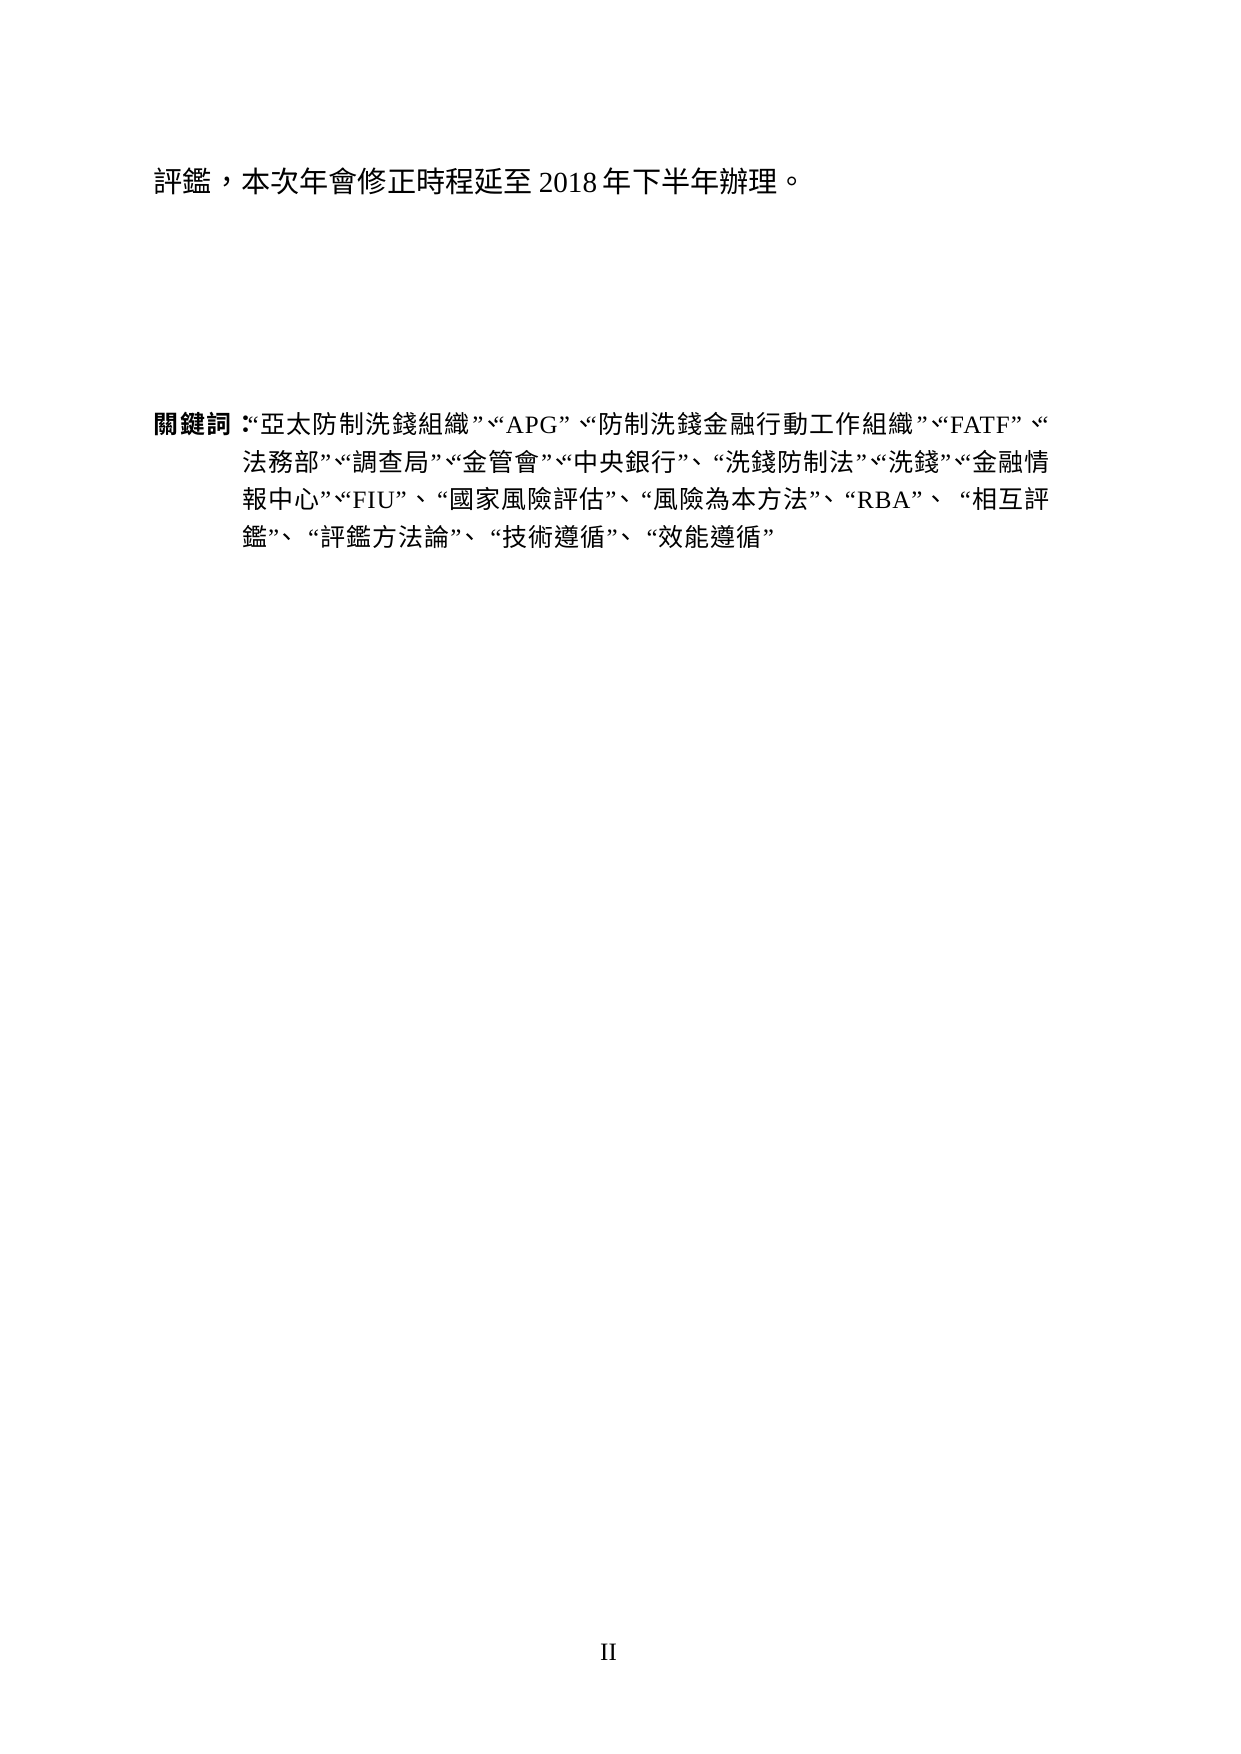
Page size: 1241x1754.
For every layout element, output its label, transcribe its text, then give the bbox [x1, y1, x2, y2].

text 關鍵詞：“亞太防制洗錢組織”、“APG”、“防制洗錢金融行動工作組織”、“FATF”、“法務部”、“調查局”、“金管會”、“中央銀行”、 “洗錢防制法”、“洗錢”、“金融情報中心”、“FIU”、 “國家風險評估”、 “風險為本方法”、 “RBA”、 “相互評鑑”、 “評鑑方法論”、 “技術遵循”、 “效能遵循” [153, 404, 1049, 554]
text 評鑑，本次年會修正時程延至2018年下半年辦理。 [153, 142, 1087, 217]
